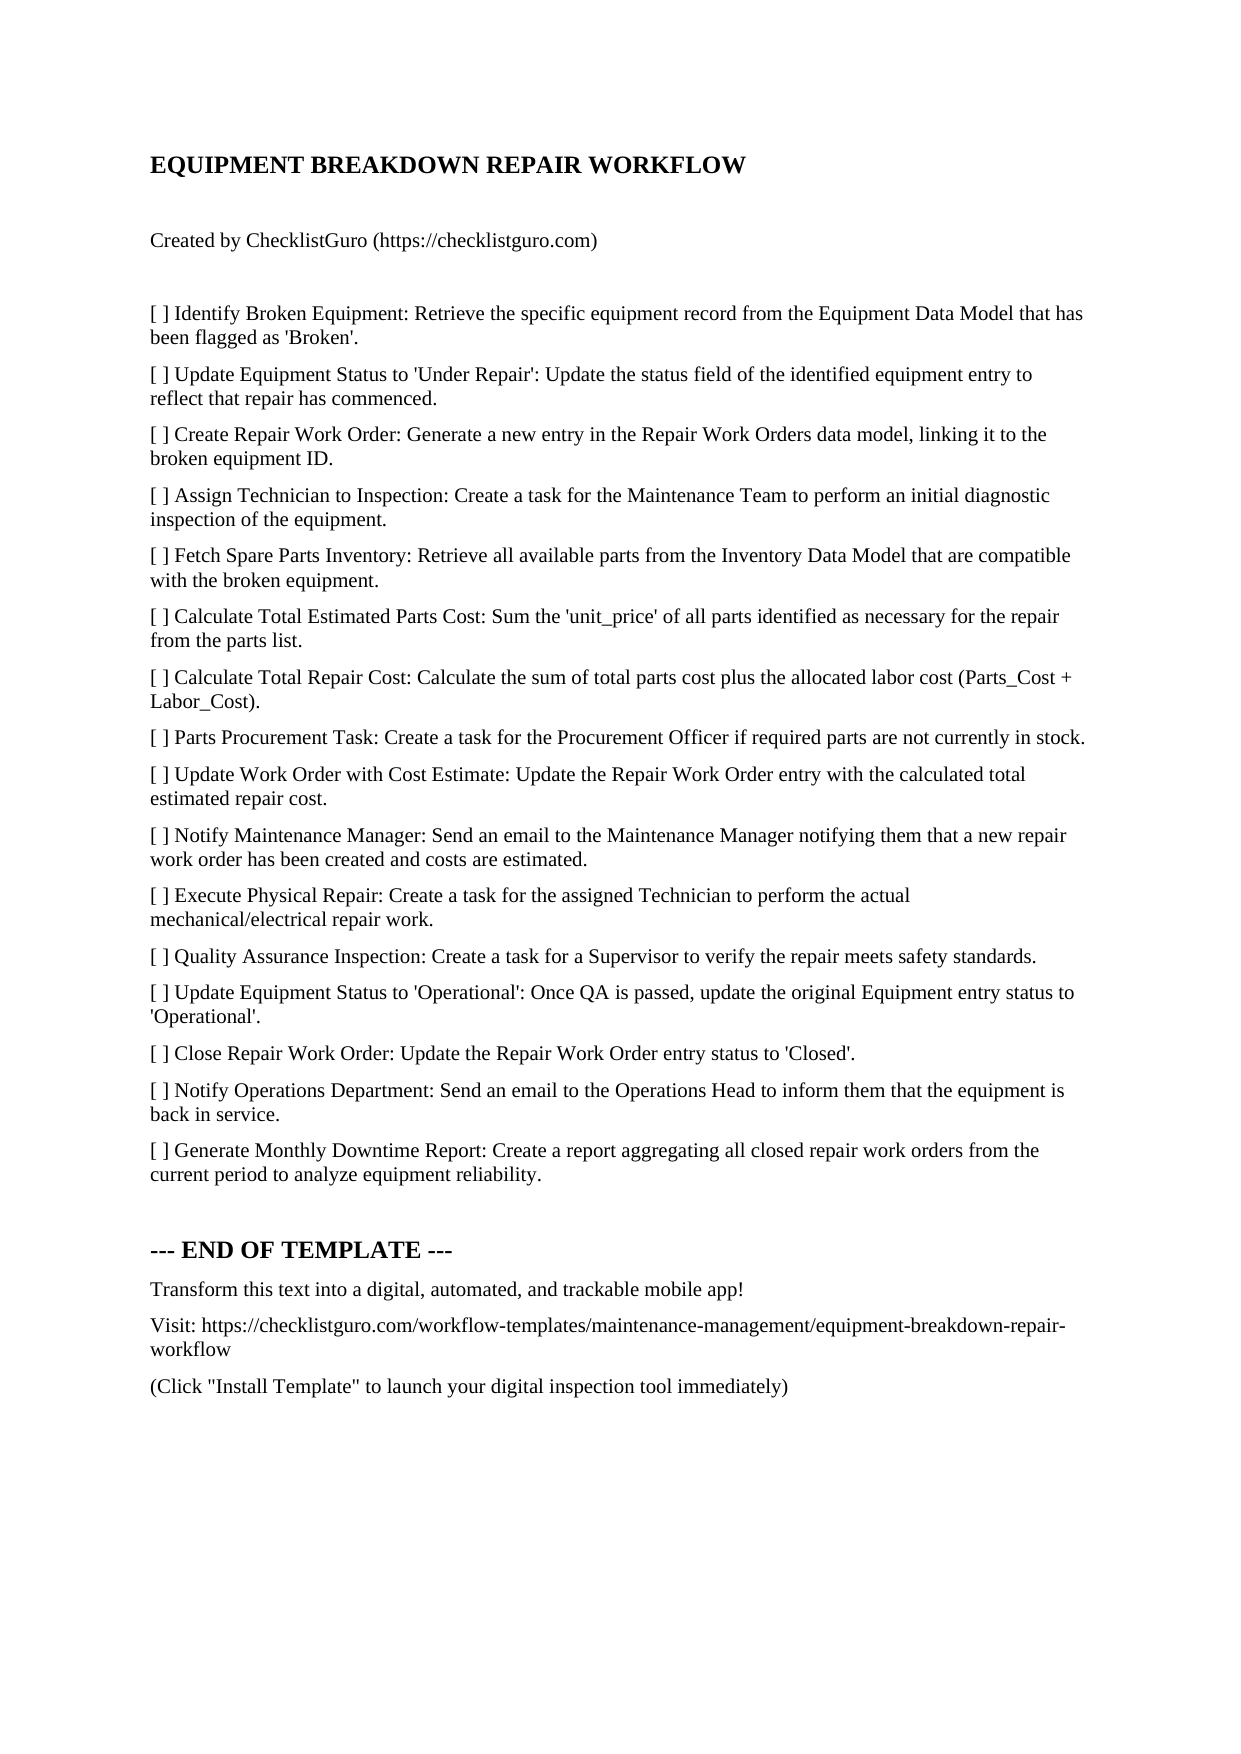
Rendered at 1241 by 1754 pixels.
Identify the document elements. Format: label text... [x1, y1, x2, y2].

text Transform this text into a digital, automated, and trackable mobile app! [150, 1277, 1090, 1301]
text [ ] Notify Maintenance Manager: Send an email to the Maintenance Manager notifying them that a new repair work order has been created and costs are estimated. [150, 822, 1090, 871]
text [ ] Fetch Spare Parts Inventory: Retrieve all available parts from the Inventory Data Model that are compatible with the broken equipment. [150, 543, 1090, 592]
text --- END OF TEMPLATE --- [150, 1235, 1090, 1264]
text [ ] Quality Assurance Inspection: Create a task for a Supervisor to verify the repair meets safety standards. [150, 944, 1090, 968]
text [ ] Calculate Total Repair Cost: Calculate the sum of total parts cost plus the allocated labor cost (Parts_Cost + Labor_Cost). [150, 665, 1090, 713]
text (Click "Install Template" to launch your digital inspection tool immediately) [150, 1374, 1090, 1398]
text [ ] Generate Monthly Downtime Report: Create a report aggregating all closed repair work orders from the current period to analyze equipment reliability. [150, 1138, 1090, 1186]
text Created by ChecklistGuro (https://checklistguro.com) [150, 228, 1090, 252]
text EQUIPMENT BREAKDOWN REPAIR WORKFLOW [150, 150, 1090, 179]
text Visit: https://checklistguro.com/workflow-templates/maintenance-management/equipment-breakdown-repair-workflow [150, 1313, 1090, 1361]
text [ ] Update Equipment Status to 'Operational': Once QA is passed, update the original Equipment entry status to 'Operational'. [150, 980, 1090, 1028]
text [ ] Assign Technician to Inspection: Create a task for the Maintenance Team to perform an initial diagnostic inspection of the equipment. [150, 483, 1090, 531]
text [ ] Execute Physical Repair: Create a task for the assigned Technician to perform the actual mechanical/electrical repair work. [150, 883, 1090, 931]
text [ ] Create Repair Work Order: Generate a new entry in the Repair Work Orders data model, linking it to the broken equipment ID. [150, 422, 1090, 470]
text [ ] Update Work Order with Cost Estimate: Update the Repair Work Order entry with the calculated total estimated repair cost. [150, 762, 1090, 810]
text [ ] Close Repair Work Order: Update the Repair Work Order entry status to 'Closed'. [150, 1041, 1090, 1065]
text [ ] Notify Operations Department: Send an email to the Operations Head to inform them that the equipment is back in service. [150, 1077, 1090, 1126]
text [ ] Calculate Total Estimated Parts Cost: Sum the 'unit_price' of all parts identified as necessary for the repair from the parts list. [150, 604, 1090, 652]
text [ ] Identify Broken Equipment: Retrieve the specific equipment record from the Equipment Data Model that has been flagged as 'Broken'. [150, 301, 1090, 349]
text [ ] Parts Procurement Task: Create a task for the Procurement Officer if required parts are not currently in stock. [150, 725, 1090, 749]
text [ ] Update Equipment Status to 'Under Repair': Update the status field of the identified equipment entry to reflect that repair has commenced. [150, 362, 1090, 410]
